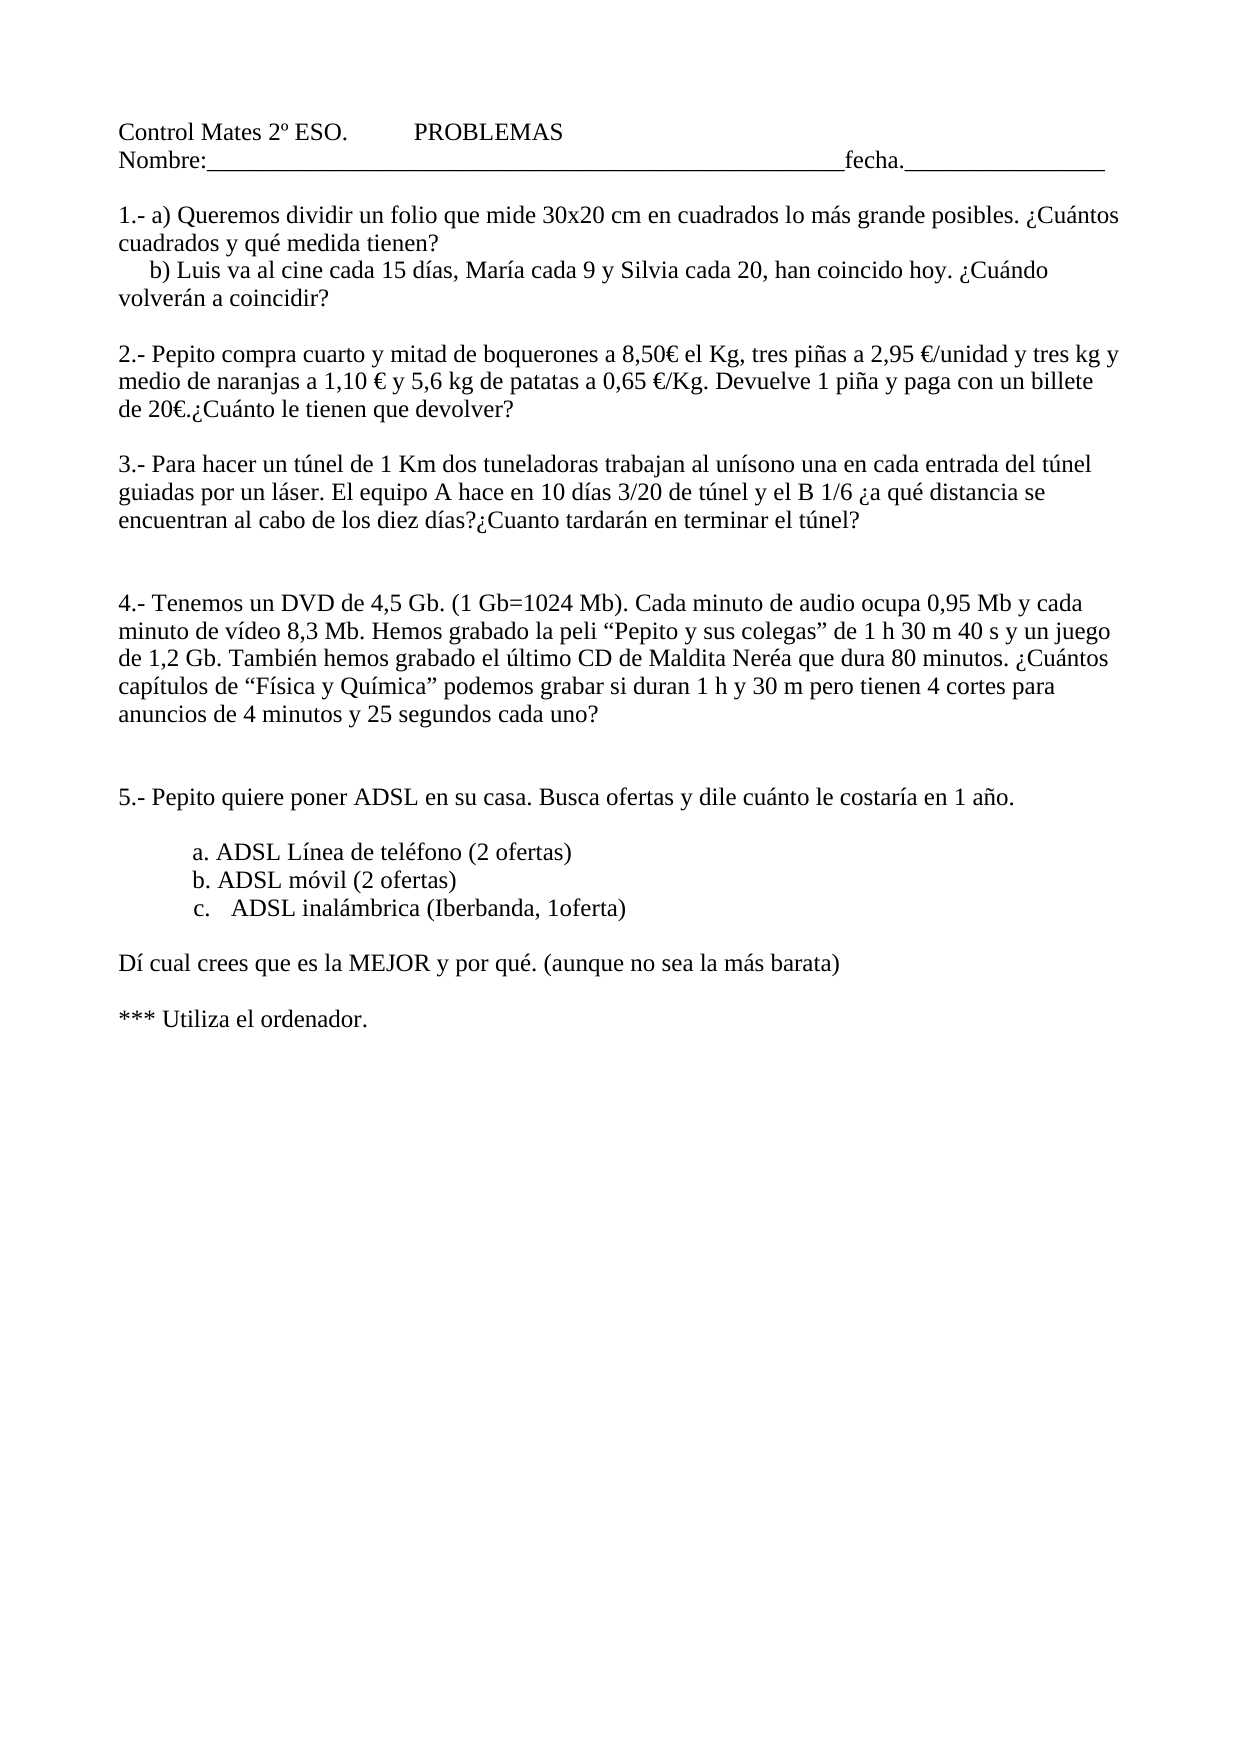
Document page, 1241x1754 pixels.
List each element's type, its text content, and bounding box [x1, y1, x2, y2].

text 4.- Tenemos un DVD de 4,5 Gb. (1 Gb=1024 Mb). Cada minuto de audio ocupa 0,95 Mb y cada minuto de vídeo 8,3 Mb. Hemos grabado la peli “Pepito y sus colegas” de 1 h 30 m 40 s y un juego de 1,2 Gb. También hemos grabado el último CD de Maldita Neréa que dura 80 minutos. ¿Cuántos capítulos de “Física y Química” podemos grabar si duran 1 h y 30 m pero tienen 4 cortes para anuncios de 4 minutos y 25 segundos cada uno? [118, 589, 1122, 728]
text b. ADSL móvil (2 ofertas) [118, 866, 1122, 894]
text 5.- Pepito quiere poner ADSL en su casa. Busca ofertas y dile cuánto le costaría en 1 año. [118, 783, 1122, 811]
text Control Mates 2º ESO. PROBLEMAS [118, 118, 1122, 146]
text *** Utiliza el ordenador. [118, 1005, 1122, 1032]
text b) Luis va al cine cada 15 días, María cada 9 y Silvia cada 20, han coincido hoy. ¿Cuándo volverán a coincidir? [118, 257, 1122, 312]
text Dí cual crees que es la MEJOR y por qué. (aunque no sea la más barata) [118, 949, 1122, 977]
text 3.- Para hacer un túnel de 1 Km dos tuneladoras trabajan al unísono una en cada entrada del túnel guiadas por un láser. El equipo A hace en 10 días 3/20 de túnel y el B 1/6 ¿a qué distancia se encuentran al cabo de los diez días?¿Cuanto tardarán en terminar el túnel? [118, 451, 1122, 534]
text 2.- Pepito compra cuarto y mitad de boquerones a 8,50€ el Kg, tres piñas a 2,95 €/unidad y tres kg y medio de naranjas a 1,10 € y 5,6 kg de patatas a 0,65 €/Kg. Devuelve 1 piña y paga con un billete de 20€.¿Cuánto le tienen que devolver? [118, 340, 1122, 423]
text Nombre:___________________________________________________fecha.________________ [118, 146, 1122, 173]
text a. ADSL Línea de teléfono (2 ofertas) [118, 838, 1122, 866]
list ADSL inalámbrica (Iberbanda, 1oferta) [193, 894, 1122, 922]
text 1.- a) Queremos dividir un folio que mide 30x20 cm en cuadrados lo más grande posibles. ¿Cuántos cuadrados y qué medida tienen? [118, 201, 1122, 257]
